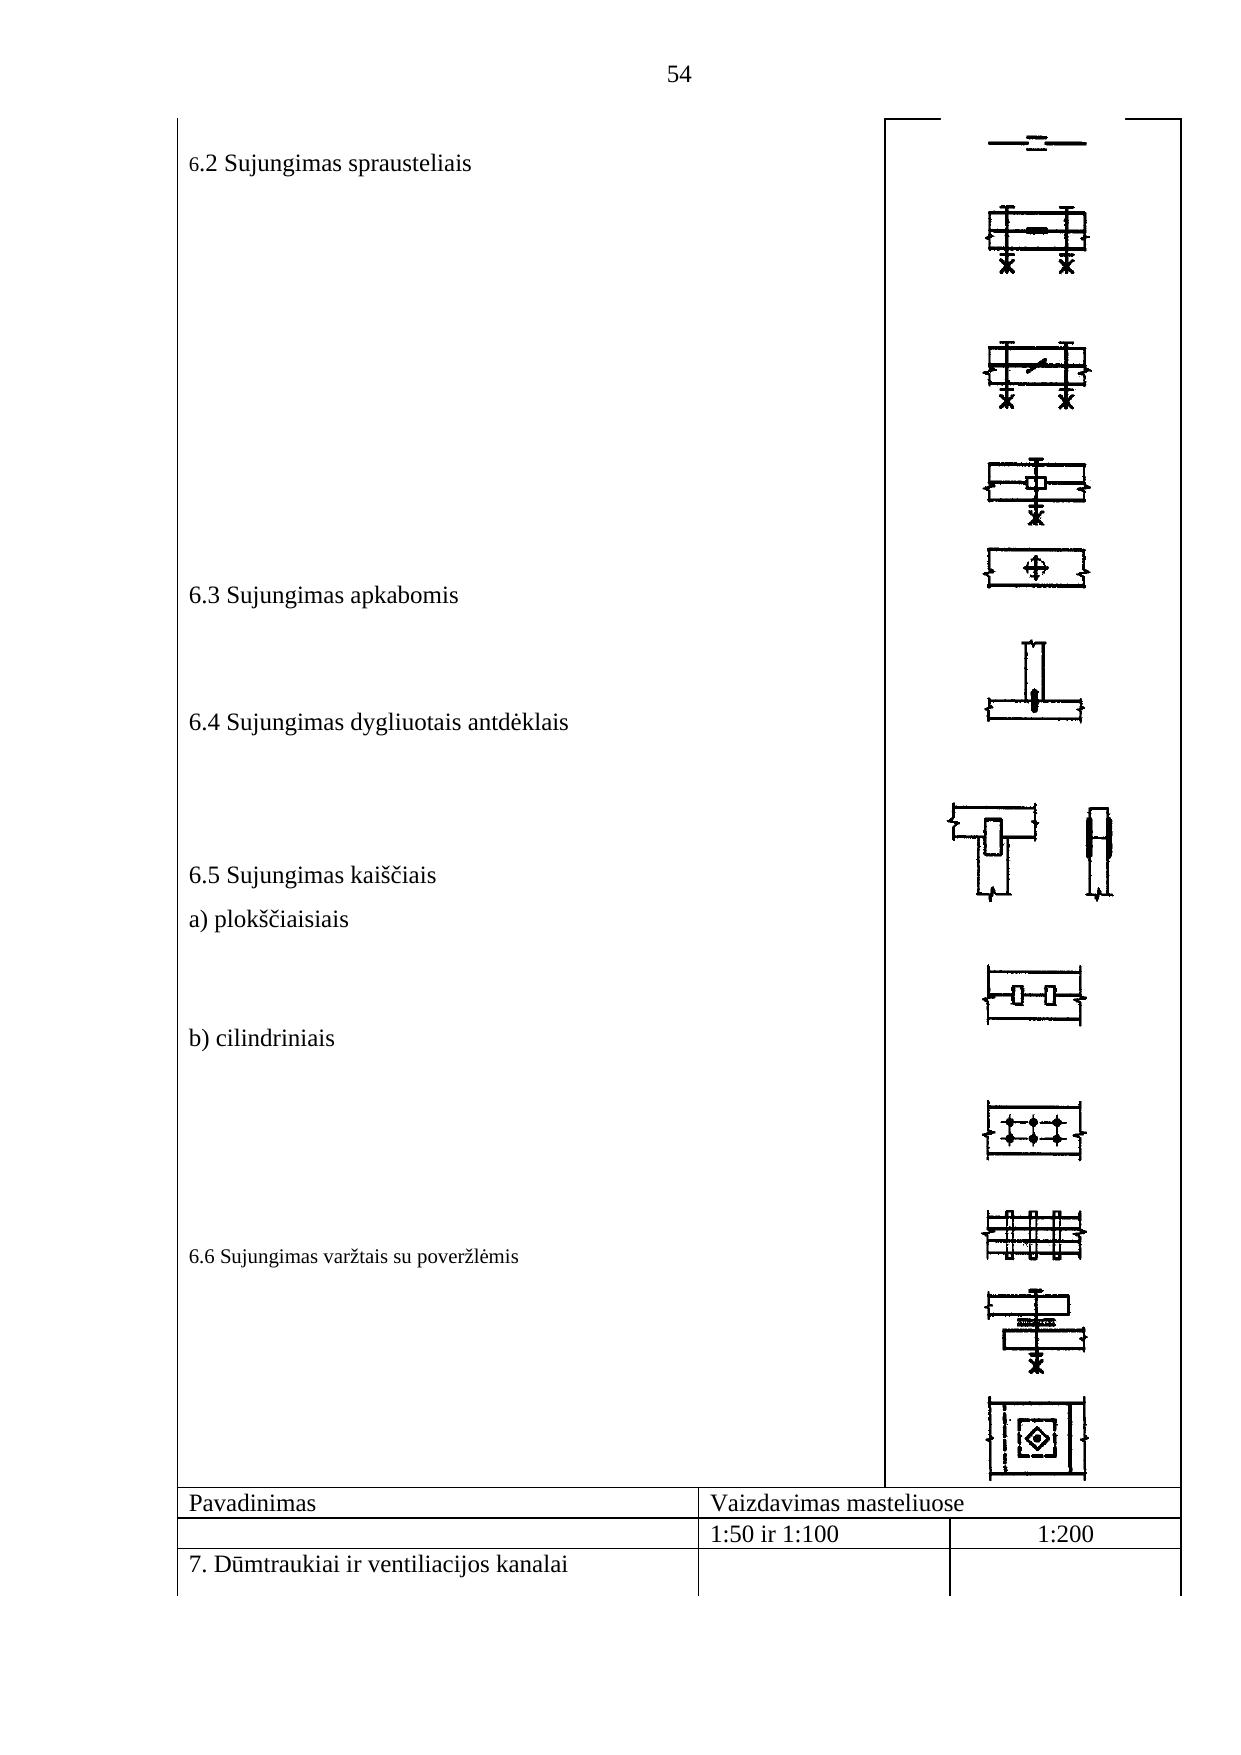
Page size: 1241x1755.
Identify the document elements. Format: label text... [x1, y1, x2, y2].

table_cell 1:50 ir 1:100 [699, 1519, 949, 1547]
table_cell 1:200 [951, 1519, 1180, 1547]
table_cell [178, 1519, 698, 1547]
table_cell Pavadinimas [178, 1488, 698, 1517]
table_cell 6.4 Sujungimas dygliuotais antdėklais [178, 706, 884, 858]
table_cell 6.6 Sujungimas varžtais su poveržlėmis [178, 1214, 884, 1487]
table_cell 6.2 Sujungimas sprausteliais [178, 118, 884, 578]
table_cell b) cilindriniais [178, 1022, 884, 1214]
table_cell [699, 1549, 949, 1596]
table_cell [1107, 120, 1180, 1487]
table_cell a) plokščiaisiais [178, 903, 884, 1022]
table_cell [886, 120, 959, 1487]
table_cell 6.3 Sujungimas apkabomis [178, 579, 884, 706]
table_cell Vaizdavimas masteliuose [699, 1488, 1180, 1517]
table_cell 7. Dūmtraukiai ir ventiliacijos kanalai [178, 1549, 698, 1596]
table_cell [951, 1549, 1180, 1596]
table_cell 6.5 Sujungimas kaiščiais [178, 859, 884, 903]
